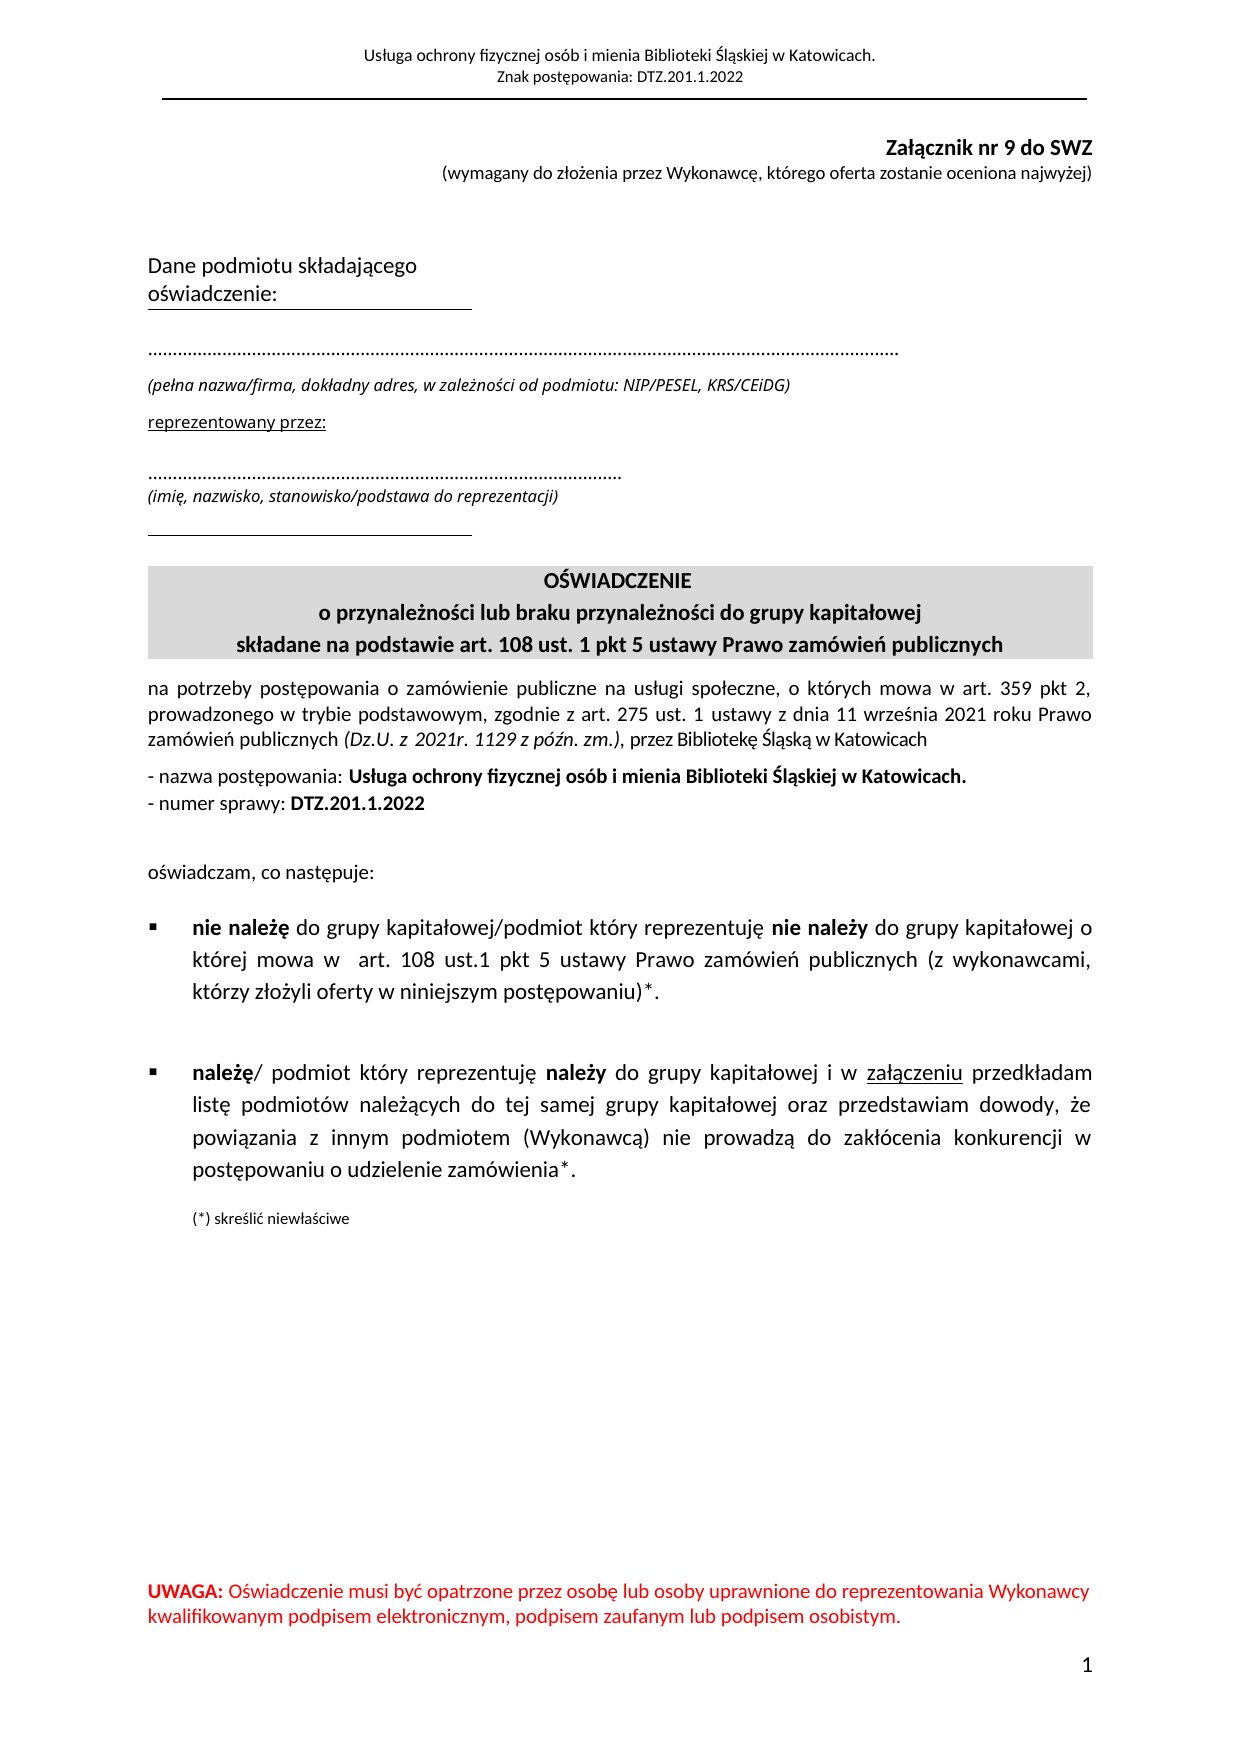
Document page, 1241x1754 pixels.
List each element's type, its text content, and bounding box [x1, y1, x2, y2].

text - numer sprawy: DTZ.201.1.2022 [148, 790, 1093, 815]
text …………………………………………………………………………………………..………………………………………… [148, 335, 930, 361]
text składane na podstawie art. 108 ust. 1 pkt 5 ustawy Prawo zamówień publicznych [148, 631, 1093, 659]
text (*) skreślić niewłaściwe [162, 1208, 1093, 1228]
text reprezentowany przez: [148, 411, 1093, 433]
text - nazwa postępowania: Usługa ochrony fizycznej osób i mienia Biblioteki Śląskiej w Katowicach. [148, 759, 1093, 790]
text o przynależności lub braku przynależności do grupy kapitałowej [148, 598, 1093, 626]
text (pełna nazwa/firma, dokładny adres, w zależności od podmiotu: NIP/PESEL, KRS/CEiDG) [148, 373, 901, 396]
list nie należę do grupy kapitałowej/podmiot który reprezentuję nie należy do grupy kapitałowej o której mowa w art. 108 ust.1 pkt 5 ustawy Prawo zamówień publicznych (z wykonawcami, którzy złożyli oferty w niniejszym postępowaniu)*. [148, 913, 1093, 1005]
text Dane podmiotu składającego oświadczenie: [148, 251, 472, 309]
list należę/ podmiot który reprezentuję należy do grupy kapitałowej i w załączeniu przedkładam listę podmiotów należących do tej samej grupy kapitałowej oraz przedstawiam dowody, że powiązania z innym podmiotem (Wykonawcą) nie prowadzą do zakłócenia konkurencji w postępowaniu o udzielenie zamówienia*. [148, 1058, 1093, 1183]
text …………………………………………………………………………………… [148, 459, 650, 484]
text (imię, nazwisko, stanowisko/podstawa do reprezentacji) [148, 484, 620, 507]
subtitle na potrzeby postępowania o zamówienie publiczne na usługi społeczne, o których mowa w art. 359 pkt 2, prowadzonego w trybie podstawowym, zgodnie z art. 275 ust. 1 ustawy z dnia 11 września 2021 roku Prawo zamówień publicznych (Dz.U. z 2021r. 1129 z późn. zm.), przez Bibliotekę Śląską w Katowicach [148, 675, 1093, 752]
text (wymagany do złożenia przez Wykonawcę, którego oferta zostanie oceniona najwyżej) [148, 161, 1093, 184]
text oświadczam, co następuje: [148, 859, 1093, 884]
text OŚWIADCZENIE [148, 566, 1093, 594]
text UWAGA: Oświadczenie musi być opatrzone przez osobę lub osoby uprawnione do reprezentowania Wykonawcy kwalifikowanym podpisem elektronicznym, podpisem zaufanym lub podpisem osobistym. [148, 1578, 1093, 1629]
text Załącznik nr 9 do SWZ [148, 133, 1093, 161]
